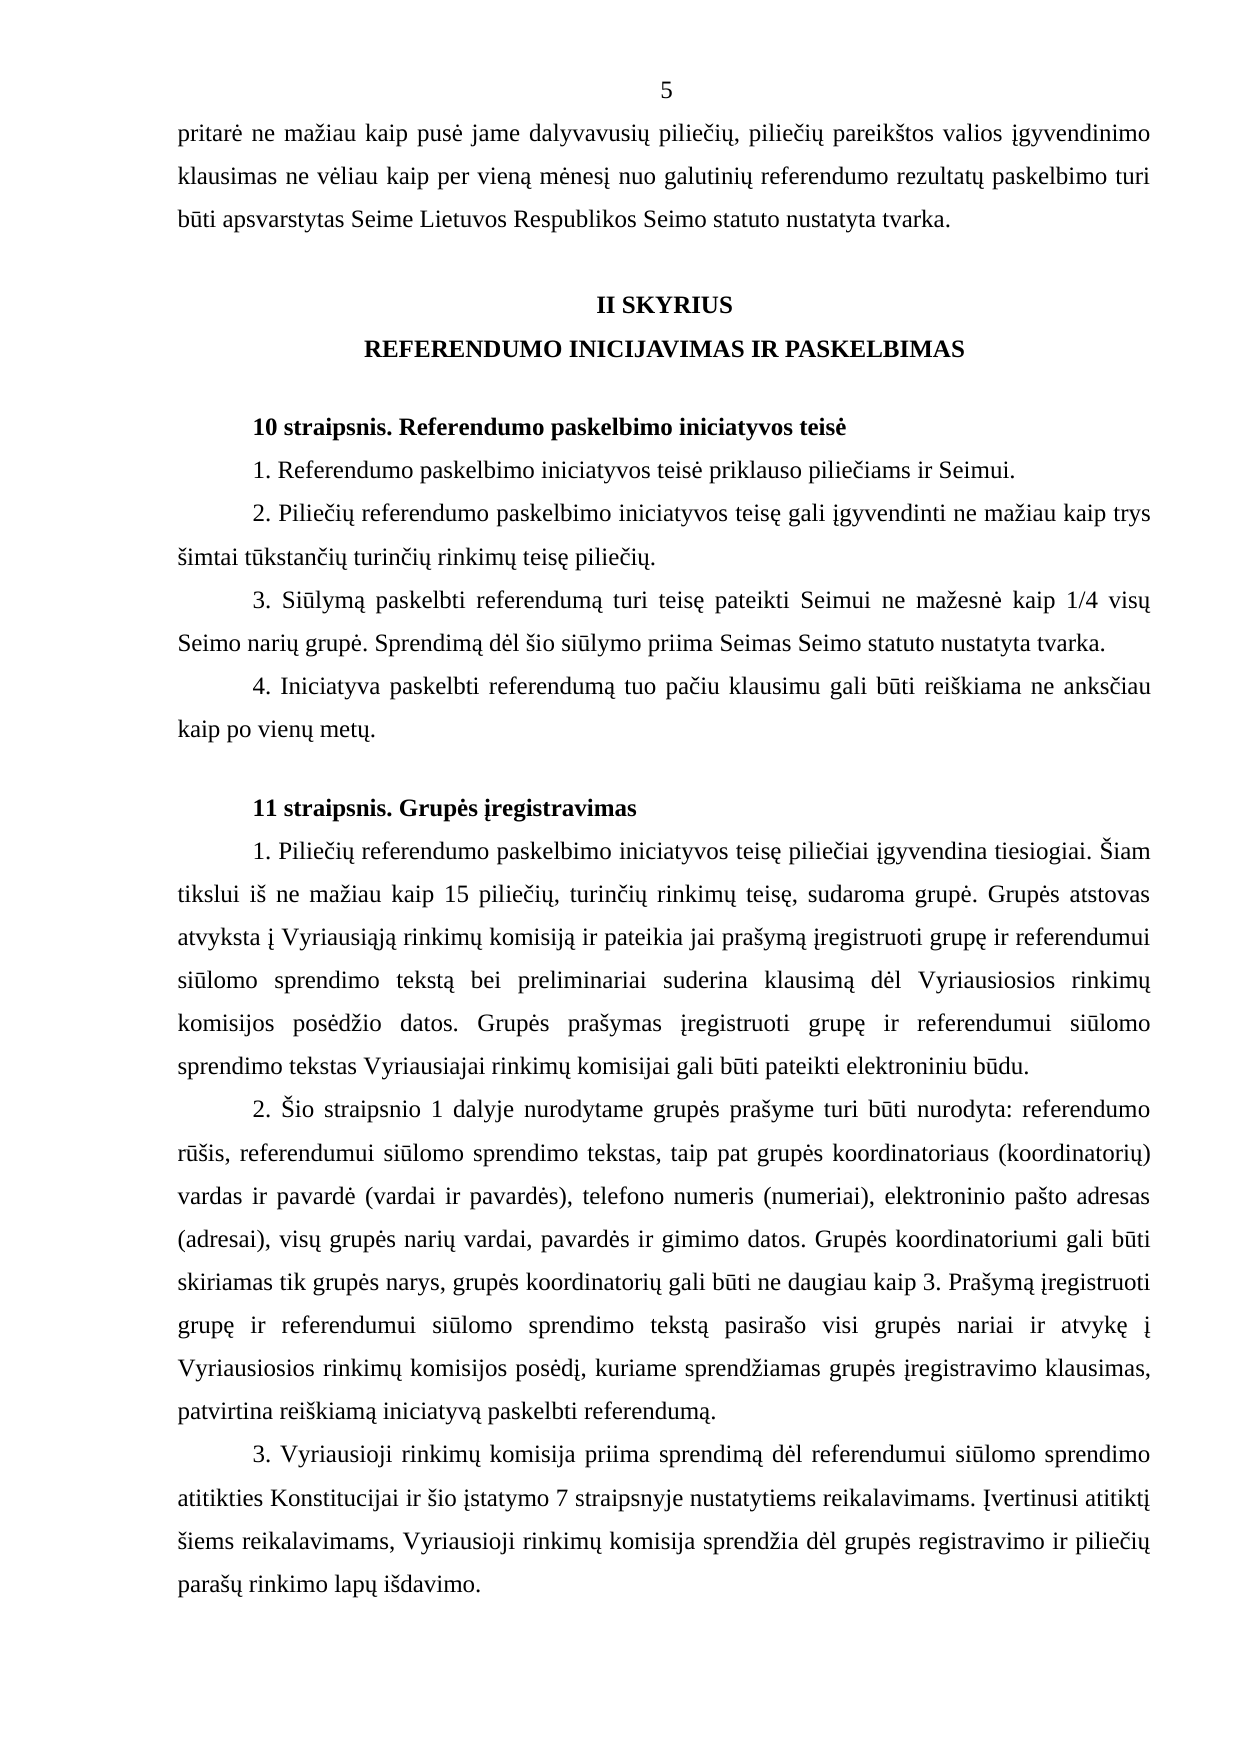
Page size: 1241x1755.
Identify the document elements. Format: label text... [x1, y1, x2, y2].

text 11 straipsnis. Grupės įregistravimas [177, 793, 1152, 821]
text II SKYRIUS [177, 291, 1152, 319]
text 3. Vyriausioji rinkimų komisija priima sprendimą dėl referendumui siūlomo sprendimo atitikties Konstitucijai ir šio įstatymo 7 straipsnyje nustatytiems reikalavimams. Įvertinusi atitiktį šiems reikalavimams, Vyriausioji rinkimų komisija sprendžia dėl grupės registravimo ir piliečių parašų rinkimo lapų išdavimo. [177, 1439, 1152, 1598]
text 3. Siūlymą paskelbti referendumą turi teisę pateikti Seimui ne mažesnė kaip 1/4 visų Seimo narių grupė. Sprendimą dėl šio siūlymo priima Seimas Seimo statuto nustatyta tvarka. [177, 585, 1152, 657]
text 10 straipsnis. Referendumo paskelbimo iniciatyvos teisė [177, 412, 1152, 441]
text 1. Piliečių referendumo paskelbimo iniciatyvos teisę piliečiai įgyvendina tiesiogiai. Šiam tikslui iš ne mažiau kaip 15 piliečių, turinčių rinkimų teisę, sudaroma grupė. Grupės atstovas atvyksta į Vyriausiąją rinkimų komisiją ir pateikia jai prašymą įregistruoti grupę ir referendumui siūlomo sprendimo tekstą bei preliminariai suderina klausimą dėl Vyriausiosios rinkimų komisijos posėdžio datos. Grupės prašymas įregistruoti grupę ir referendumui siūlomo sprendimo tekstas Vyriausiajai rinkimų komisijai gali būti pateikti elektroniniu būdu. [177, 836, 1152, 1080]
text REFERENDUMO INICIJAVIMAS IR PASKELBIMAS [177, 334, 1152, 362]
text 4. Iniciatyva paskelbti referendumą tuo pačiu klausimu gali būti reiškiama ne anksčiau kaip po vienų metų. [177, 671, 1152, 743]
text 2. Piliečių referendumo paskelbimo iniciatyvos teisę gali įgyvendinti ne mažiau kaip trys šimtai tūkstančių turinčių rinkimų teisę piliečių. [177, 498, 1152, 570]
text 2. Šio straipsnio 1 dalyje nurodytame grupės prašyme turi būti nurodyta: referendumo rūšis, referendumui siūlomo sprendimo tekstas, taip pat grupės koordinatoriaus (koordinatorių) vardas ir pavardė (vardai ir pavardės), telefono numeris (numeriai), elektroninio pašto adresas (adresai), visų grupės narių vardai, pavardės ir gimimo datos. Grupės koordinatoriumi gali būti skiriamas tik grupės narys, grupės koordinatorių gali būti ne daugiau kaip 3. Prašymą įregistruoti grupę ir referendumui siūlomo sprendimo tekstą pasirašo visi grupės nariai ir atvykę į Vyriausiosios rinkimų komisijos posėdį, kuriame sprendžiamas grupės įregistravimo klausimas, patvirtina reiškiamą iniciatyvą paskelbti referendumą. [177, 1094, 1152, 1425]
text 1. Referendumo paskelbimo iniciatyvos teisė priklauso piliečiams ir Seimui. [177, 455, 1152, 484]
text pritarė ne mažiau kaip pusė jame dalyvavusių piliečių, piliečių pareikštos valios įgyvendinimo klausimas ne vėliau kaip per vieną mėnesį nuo galutinių referendumo rezultatų paskelbimo turi būti apsvarstytas Seime Lietuvos Respublikos Seimo statuto nustatyta tvarka. [177, 118, 1152, 233]
